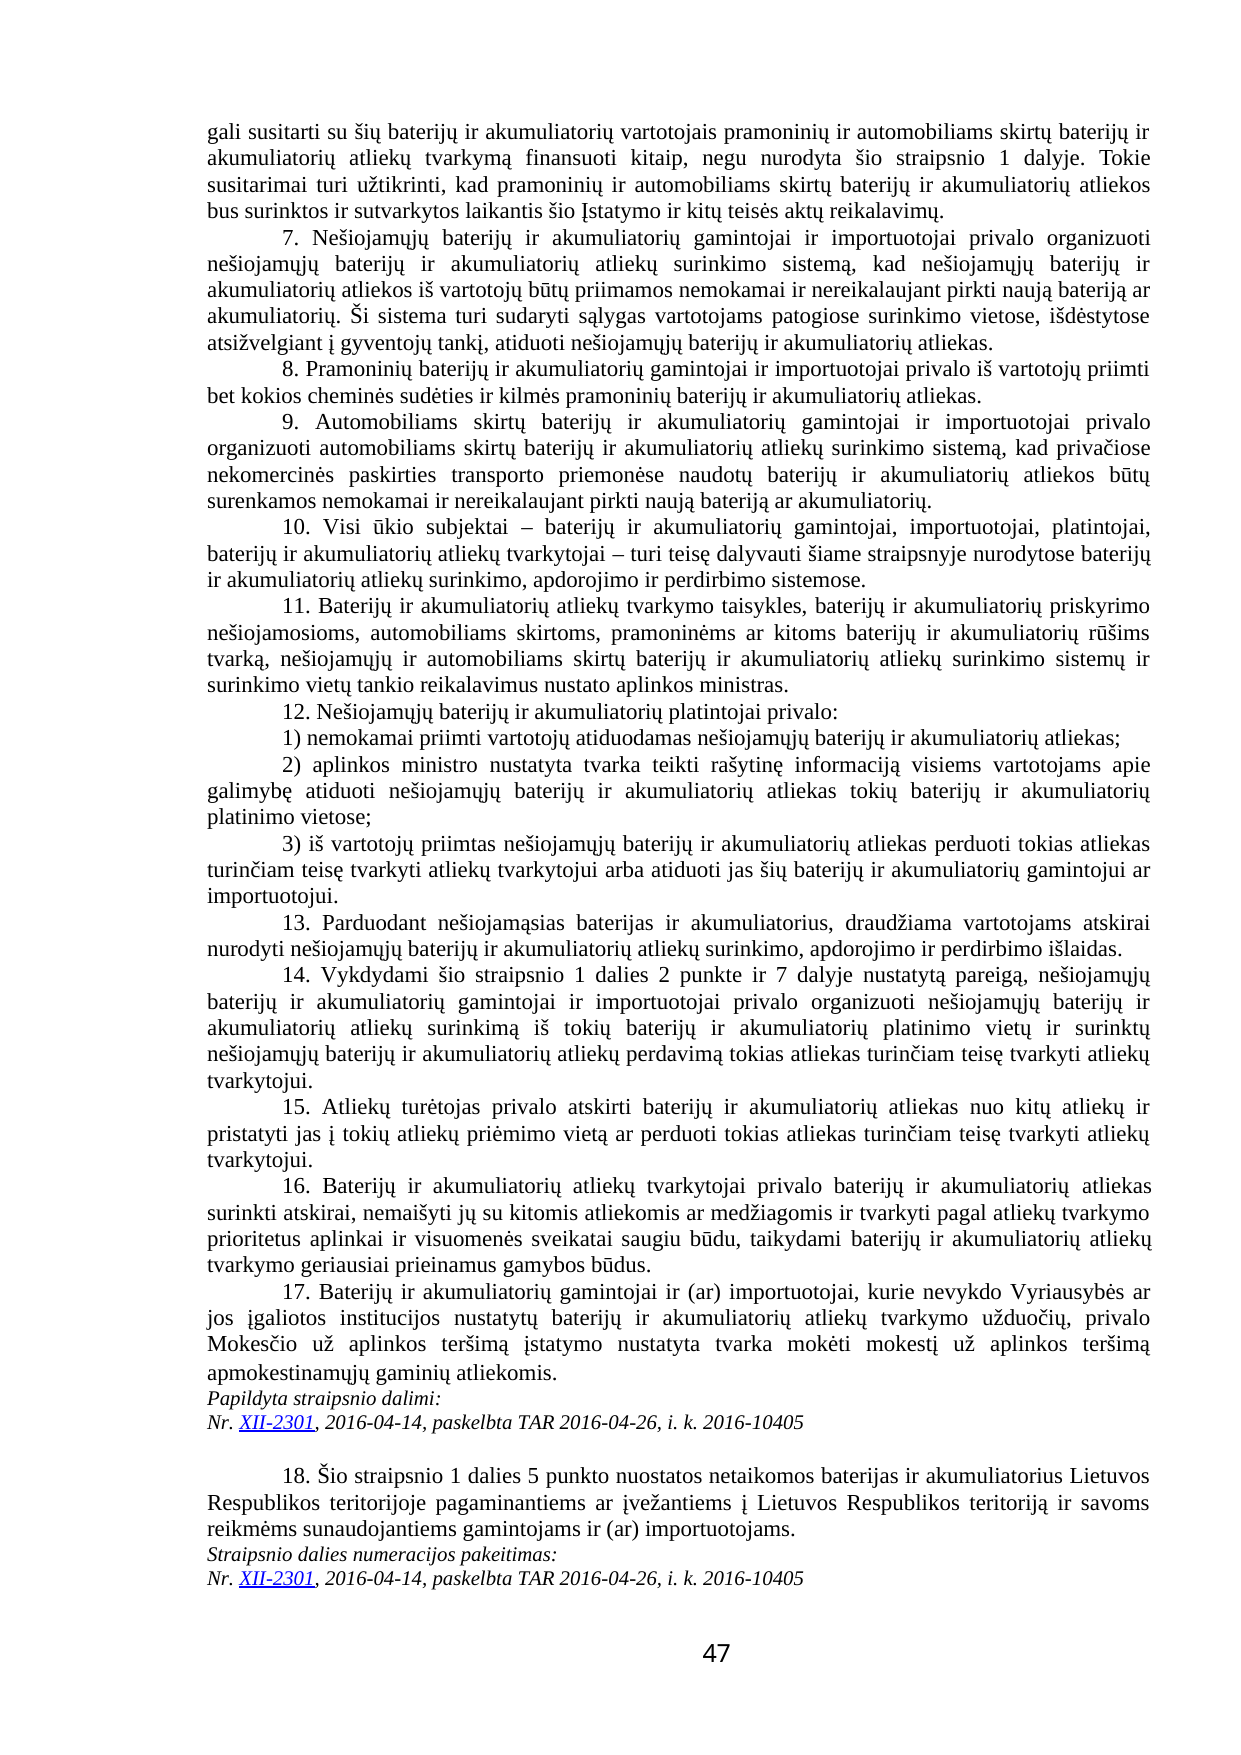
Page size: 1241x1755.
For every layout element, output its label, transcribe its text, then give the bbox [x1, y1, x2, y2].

text Straipsnio dalies numeracijos pakeitimas: [207, 1541, 1152, 1566]
text 13. Parduodant nešiojamąsias baterijas ir akumuliatorius, draudžiama vartotojams atskirai nurodyti nešiojamųjų baterijų ir akumuliatorių atliekų surinkimo, apdorojimo ir perdirbimo išlaidas. [207, 909, 1152, 961]
text 2) aplinkos ministro nustatyta tvarka teikti rašytinę informaciją visiems vartotojams apie galimybę atiduoti nešiojamųjų baterijų ir akumuliatorių atliekas tokių baterijų ir akumuliatorių platinimo vietose; [207, 751, 1152, 830]
text Nr. XII-2301, 2016-04-14, paskelbta TAR 2016-04-26, i. k. 2016-10405 [207, 1409, 1152, 1434]
text 12. Nešiojamųjų baterijų ir akumuliatorių platintojai privalo: [207, 698, 1152, 724]
text 7. Nešiojamųjų baterijų ir akumuliatorių gamintojai ir importuotojai privalo organizuoti nešiojamųjų baterijų ir akumuliatorių atliekų surinkimo sistemą, kad nešiojamųjų baterijų ir akumuliatorių atliekos iš vartotojų būtų priimamos nemokamai ir nereikalaujant pirkti naują bateriją ar akumuliatorių. Ši sistema turi sudaryti sąlygas vartotojams patogiose surinkimo vietose, išdėstytose atsižvelgiant į gyventojų tankį, atiduoti nešiojamųjų baterijų ir akumuliatorių atliekas. [207, 223, 1152, 355]
text 18. Šio straipsnio 1 dalies 5 punkto nuostatos netaikomos baterijas ir akumuliatorius Lietuvos Respublikos teritorijoje pagaminantiems ar įvežantiems į Lietuvos Respublikos teritoriją ir savoms reikmėms sunaudojantiems gamintojams ir (ar) importuotojams. [207, 1462, 1152, 1541]
text 9. Automobiliams skirtų baterijų ir akumuliatorių gamintojai ir importuotojai privalo organizuoti automobiliams skirtų baterijų ir akumuliatorių atliekų surinkimo sistemą, kad privačiose nekomercinės paskirties transporto priemonėse naudotų baterijų ir akumuliatorių atliekos būtų surenkamos nemokamai ir nereikalaujant pirkti naują bateriją ar akumuliatorių. [207, 408, 1152, 513]
text 10. Visi ūkio subjektai – baterijų ir akumuliatorių gamintojai, importuotojai, platintojai, baterijų ir akumuliatorių atliekų tvarkytojai – turi teisę dalyvauti šiame straipsnyje nurodytose baterijų ir akumuliatorių atliekų surinkimo, apdorojimo ir perdirbimo sistemose. [207, 513, 1152, 592]
text 3) iš vartotojų priimtas nešiojamųjų baterijų ir akumuliatorių atliekas perduoti tokias atliekas turinčiam teisę tvarkyti atliekų tvarkytojui arba atiduoti jas šių baterijų ir akumuliatorių gamintojui ar importuotojui. [207, 830, 1152, 909]
text 14. Vykdydami šio straipsnio 1 dalies 2 punkte ir 7 dalyje nustatytą pareigą, nešiojamųjų baterijų ir akumuliatorių gamintojai ir importuotojai privalo organizuoti nešiojamųjų baterijų ir akumuliatorių atliekų surinkimą iš tokių baterijų ir akumuliatorių platinimo vietų ir surinktų nešiojamųjų baterijų ir akumuliatorių atliekų perdavimą tokias atliekas turinčiam teisę tvarkyti atliekų tvarkytojui. [207, 961, 1152, 1093]
text gali susitarti su šių baterijų ir akumuliatorių vartotojais pramoninių ir automobiliams skirtų baterijų ir akumuliatorių atliekų tvarkymą finansuoti kitaip, negu nurodyta šio straipsnio 1 dalyje. Tokie susitarimai turi užtikrinti, kad pramoninių ir automobiliams skirtų baterijų ir akumuliatorių atliekos bus surinktos ir sutvarkytos laikantis šio Įstatymo ir kitų teisės aktų reikalavimų. [207, 118, 1152, 223]
text 8. Pramoninių baterijų ir akumuliatorių gamintojai ir importuotojai privalo iš vartotojų priimti bet kokios cheminės sudėties ir kilmės pramoninių baterijų ir akumuliatorių atliekas. [207, 355, 1152, 408]
text 1) nemokamai priimti vartotojų atiduodamas nešiojamųjų baterijų ir akumuliatorių atliekas; [207, 724, 1152, 751]
text 17. Baterijų ir akumuliatorių gamintojai ir (ar) importuotojai, kurie nevykdo Vyriausybės ar jos įgaliotos institucijos nustatytų baterijų ir akumuliatorių atliekų tvarkymo užduočių, privalo Mokesčio už aplinkos teršimą įstatymo nustatyta tvarka mokėti mokestį už aplinkos teršimą apmokestinamųjų gaminių atliekomis. [207, 1278, 1152, 1386]
text 16. Baterijų ir akumuliatorių atliekų tvarkytojai privalo baterijų ir akumuliatorių atliekas surinkti atskirai, nemaišyti jų su kitomis atliekomis ar medžiagomis ir tvarkyti pagal atliekų tvarkymo prioritetus aplinkai ir visuomenės sveikatai saugiu būdu, taikydami baterijų ir akumuliatorių atliekų tvarkymo geriausiai prieinamus gamybos būdus. [207, 1172, 1152, 1278]
text Nr. XII-2301, 2016-04-14, paskelbta TAR 2016-04-26, i. k. 2016-10405 [207, 1566, 1152, 1589]
text Papildyta straipsnio dalimi: [207, 1386, 1152, 1409]
text 11. Baterijų ir akumuliatorių atliekų tvarkymo taisykles, baterijų ir akumuliatorių priskyrimo nešiojamosioms, automobiliams skirtoms, pramoninėms ar kitoms baterijų ir akumuliatorių rūšims tvarką, nešiojamųjų ir automobiliams skirtų baterijų ir akumuliatorių atliekų surinkimo sistemų ir surinkimo vietų tankio reikalavimus nustato aplinkos ministras. [207, 592, 1152, 698]
text 15. Atliekų turėtojas privalo atskirti baterijų ir akumuliatorių atliekas nuo kitų atliekų ir pristatyti jas į tokių atliekų priėmimo vietą ar perduoti tokias atliekas turinčiam teisę tvarkyti atliekų tvarkytojui. [207, 1093, 1152, 1172]
